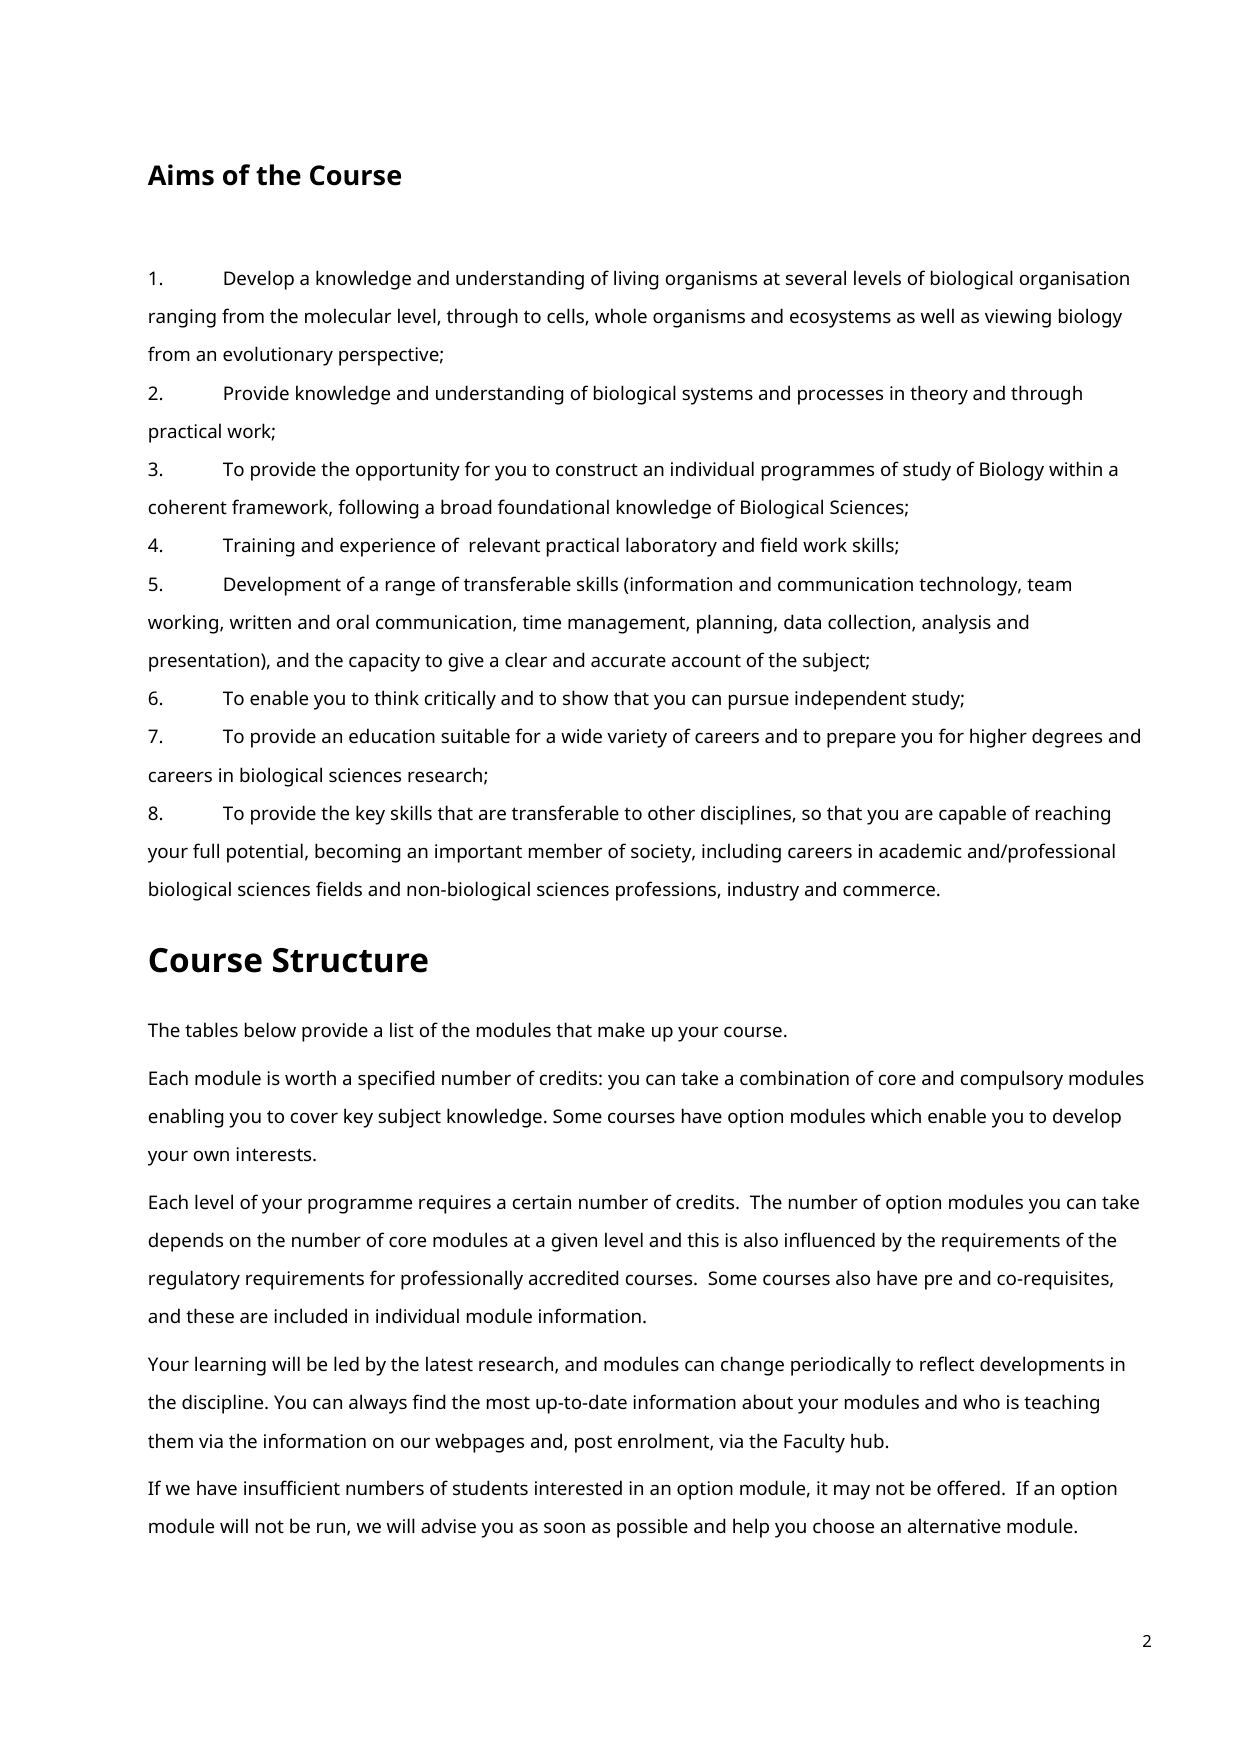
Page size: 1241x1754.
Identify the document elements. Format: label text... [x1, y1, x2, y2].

text 1. Develop a knowledge and understanding of living organisms at several levels of biological organisation ranging from the molecular level, through to cells, whole organisms and ecosystems as well as viewing biology from an evolutionary perspective; 2. Provide knowledge and understanding of biological systems and processes in theory and through practical work; 3. To provide the opportunity for you to construct an individual programmes of study of Biology within a coherent framework, following a broad foundational knowledge of Biological Sciences; 4. Training and experience of relevant practical laboratory and field work skills; 5. Development of a range of transferable skills (information and communication technology, team working, written and oral communication, time management, planning, data collection, analysis and presentation), and the capacity to give a clear and accurate account of the subject; 6. To enable you to think critically and to show that you can pursue independent study; 7. To provide an education suitable for a wide variety of careers and to prepare you for higher degrees and careers in biological sciences research; 8. To provide the key skills that are transferable to other disciplines, so that you are capable of reaching your full potential, becoming an important member of society, including careers in academic and/professional biological sciences fields and non-biological sciences professions, industry and commerce. [148, 265, 1152, 902]
text The tables below provide a list of the modules that make up your course. [148, 1017, 1152, 1043]
text Each module is worth a specified number of credits: you can take a combination of core and compulsory modules enabling you to cover key subject knowledge. Some courses have option modules which enable you to develop your own interests. [148, 1065, 1152, 1167]
subtitle Aims of the Course [148, 156, 1152, 193]
text If we have insufficient numbers of students interested in an option module, it may not be offered. If an option module will not be run, we will advise you as soon as possible and help you choose an alternative module. [148, 1476, 1152, 1539]
text Each level of your programme requires a certain number of credits. The number of option modules you can take depends on the number of core modules at a given level and this is also influenced by the requirements of the regulatory requirements for professionally accredited courses. Some courses also have pre and co-requisites, and these are included in individual module information. [148, 1189, 1152, 1329]
subtitle Course Structure [148, 937, 1152, 982]
text Your learning will be led by the latest research, and modules can change periodically to reflect developments in the discipline. You can always find the most up-to-date information about your modules and who is teaching them via the information on our webpages and, post enrolment, via the Faculty hub. [148, 1351, 1152, 1453]
